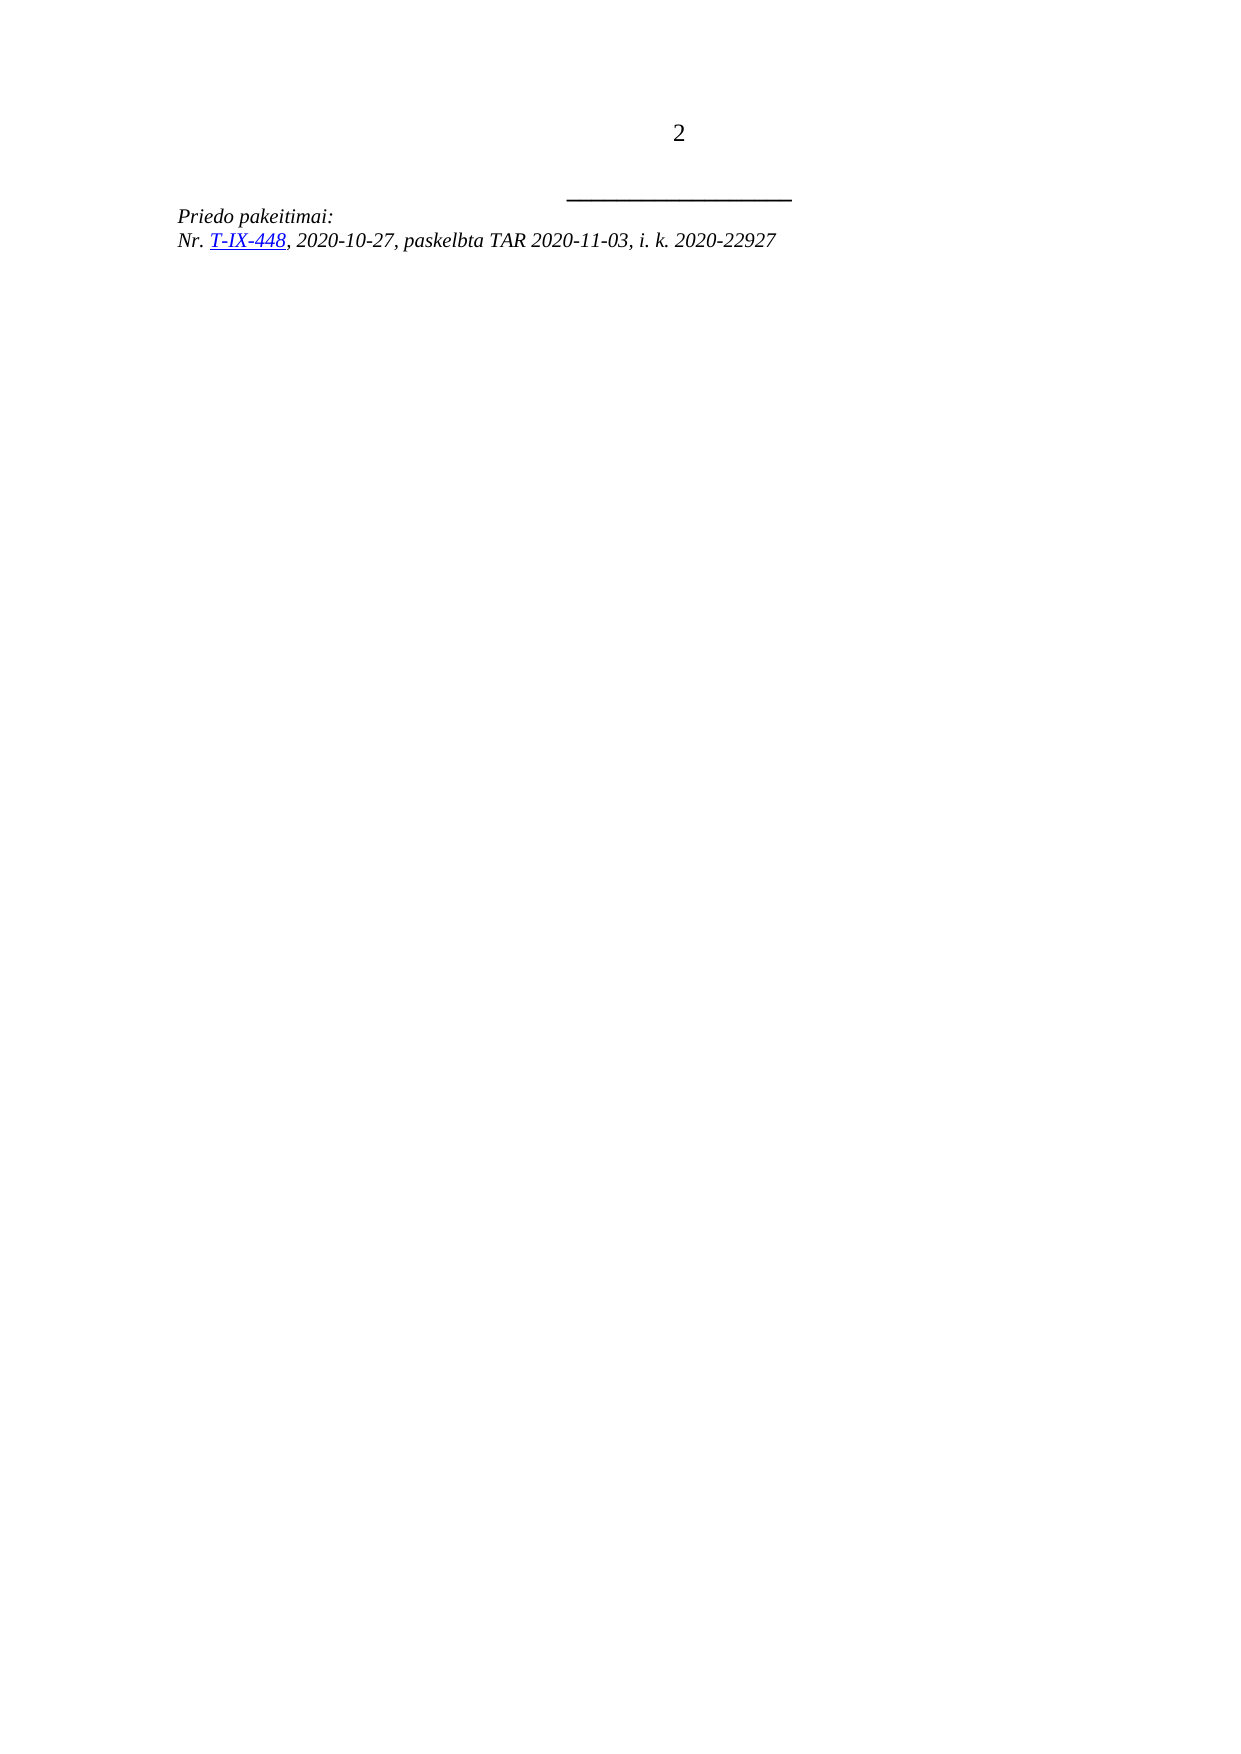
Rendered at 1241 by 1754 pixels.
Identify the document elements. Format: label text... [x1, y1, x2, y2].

text __________________ [177, 176, 1181, 204]
text Nr. T-IX-448, 2020-10-27, paskelbta TAR 2020-11-03, i. k. 2020-22927 [177, 228, 1181, 252]
text Priedo pakeitimai: [177, 204, 1181, 228]
